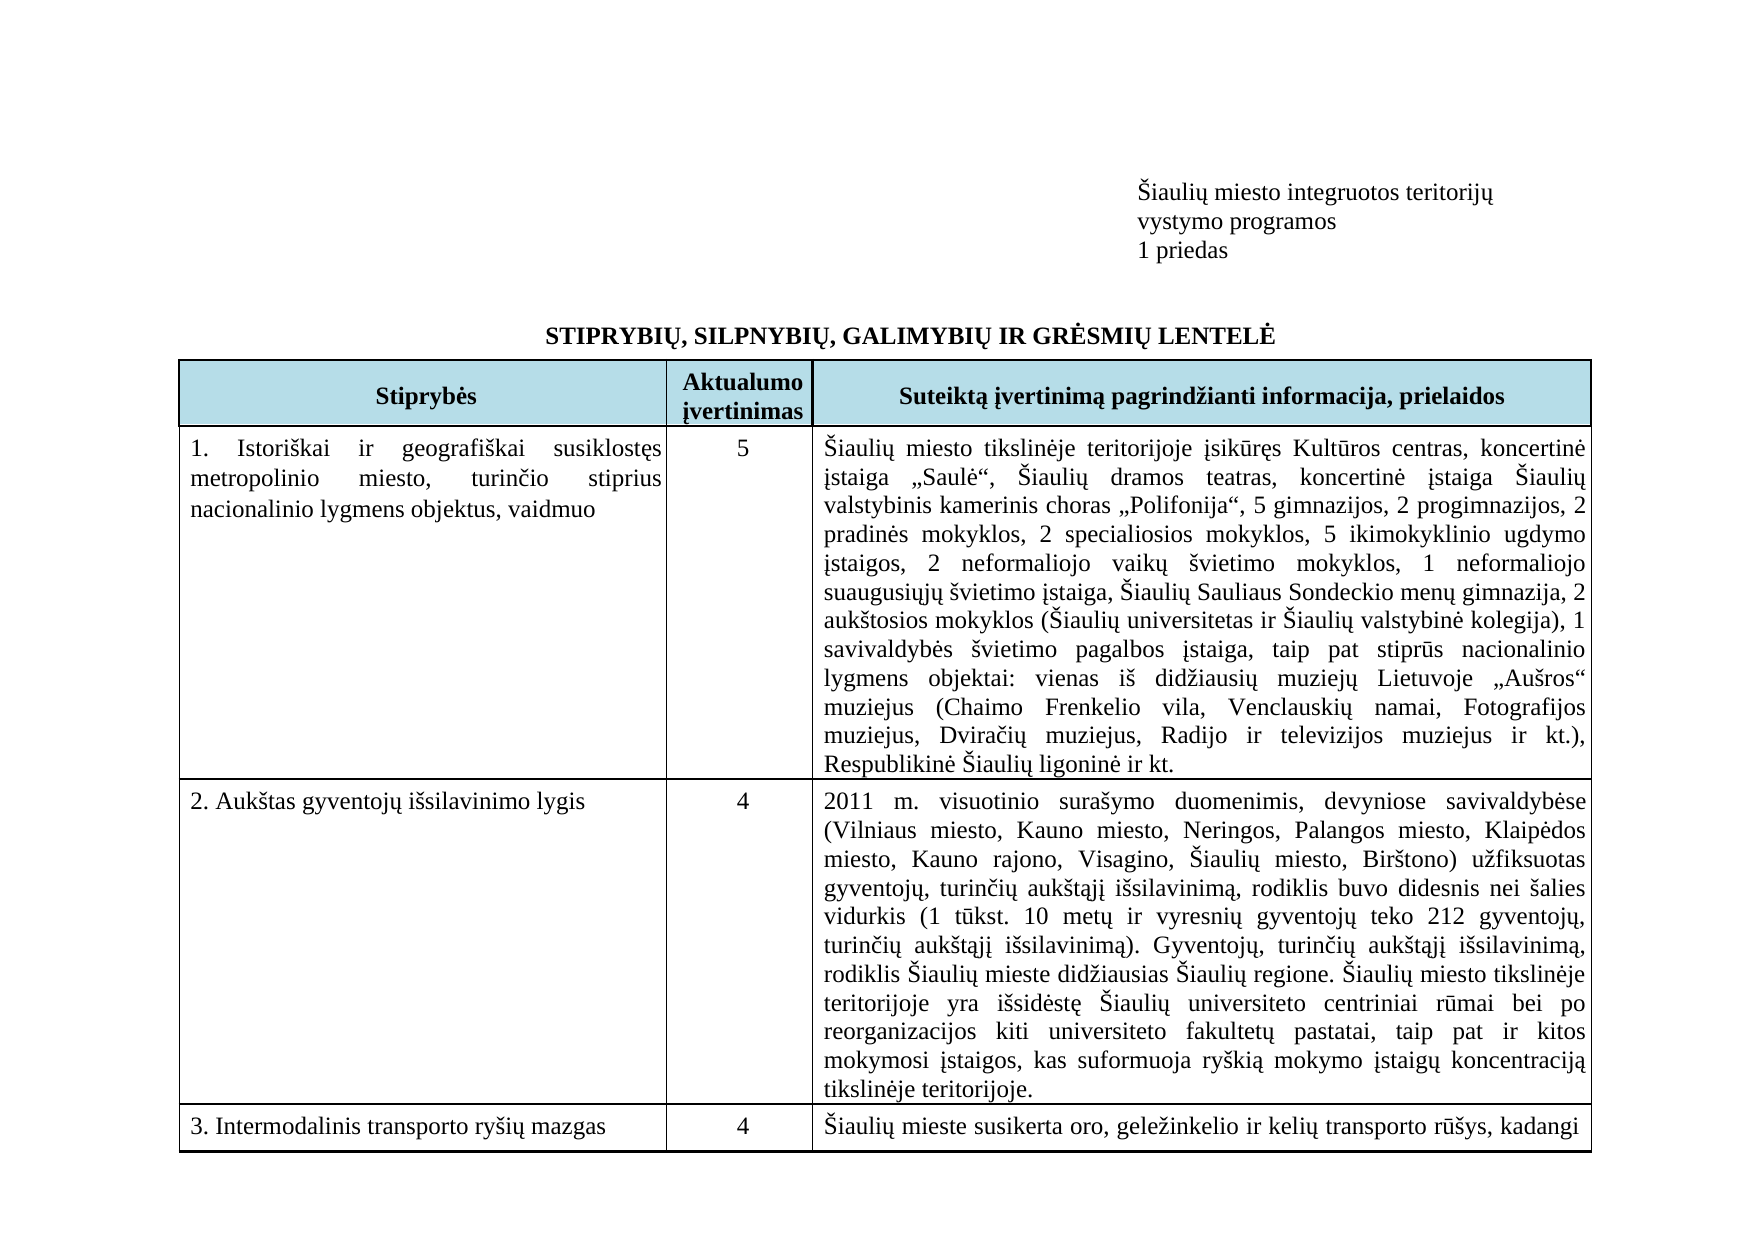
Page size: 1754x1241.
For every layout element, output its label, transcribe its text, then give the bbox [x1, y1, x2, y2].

table_cell 2. Aukštas gyventojų išsilavinimo lygis [180, 780, 666, 1103]
table_cell 4 [667, 1105, 812, 1150]
text Šiaulių miesto integruotos teritorijų vystymo programos [1137, 177, 1577, 235]
table_header Stiprybės [180, 361, 666, 424]
table_cell 2011 m. visuotinio surašymo duomenimis, devyniose savivaldybėse (Vilniaus miesto, Kauno miesto, Neringos, Palangos miesto, Klaipėdos miesto, Kauno rajono, Visagino, Šiaulių miesto, Birštono) užfiksuotas gyventojų, turinčių aukštąjį išsilavinimą, rodiklis buvo didesnis nei šalies vidurkis (1 tūkst. 10 metų ir vyresnių gyventojų teko 212 gyventojų, turinčių aukštąjį išsilavinimą). Gyventojų, turinčių aukštąjį išsilavinimą, rodiklis Šiaulių mieste didžiausias Šiaulių regione. Šiaulių miesto tikslinėje teritorijoje yra išsidėstę Šiaulių universiteto centriniai rūmai bei po reorganizacijos kiti universiteto fakultetų pastatai, taip pat ir kitos mokymosi įstaigos, kas suformuoja ryškią mokymo įstaigų koncentraciją tikslinėje teritorijoje. [813, 780, 1591, 1103]
table_cell Šiaulių miesto tikslinėje teritorijoje įsikūręs Kultūros centras, koncertinė įstaiga „Saulė“, Šiaulių dramos teatras, koncertinė įstaiga Šiaulių valstybinis kamerinis choras „Polifonija“, 5 gimnazijos, 2 progimnazijos, 2 pradinės mokyklos, 2 specialiosios mokyklos, 5 ikimokyklinio ugdymo įstaigos, 2 neformaliojo vaikų švietimo mokyklos, 1 neformaliojo suaugusiųjų švietimo įstaiga, Šiaulių Sauliaus Sondeckio menų gimnazija, 2 aukštosios mokyklos (Šiaulių universitetas ir Šiaulių valstybinė kolegija), 1 savivaldybės švietimo pagalbos įstaiga, taip pat stiprūs nacionalinio lygmens objektai: vienas iš didžiausių muziejų Lietuvoje „Aušros“ muziejus (Chaimo Frenkelio vila, Venclauskių namai, Fotografijos muziejus, Dviračių muziejus, Radijo ir televizijos muziejus ir kt.), Respublikinė Šiaulių ligoninė ir kt. [813, 427, 1591, 778]
table_cell 3. Intermodalinis transporto ryšių mazgas [180, 1105, 666, 1150]
text 1 priedas [1004, 235, 1577, 263]
subtitle STIPRYBIŲ, SILPNYBIŲ, GALIMYBIŲ IR GRĖSMIŲ LENTELĖ [251, 321, 1577, 350]
table_header Suteiktą įvertinimą pagrindžianti informacija, prielaidos [814, 361, 1590, 424]
table_cell 4 [667, 780, 812, 1103]
table_cell 5 [667, 427, 812, 778]
table_cell Šiaulių mieste susikerta oro, geležinkelio ir kelių transporto rūšys, kadangi [813, 1105, 1591, 1150]
table_cell 1. Istoriškai ir geografiškai susiklostęs metropolinio miesto, turinčio stiprius nacionalinio lygmens objektus, vaidmuo [180, 427, 666, 778]
table_header Aktualumo įvertinimas [667, 361, 811, 424]
